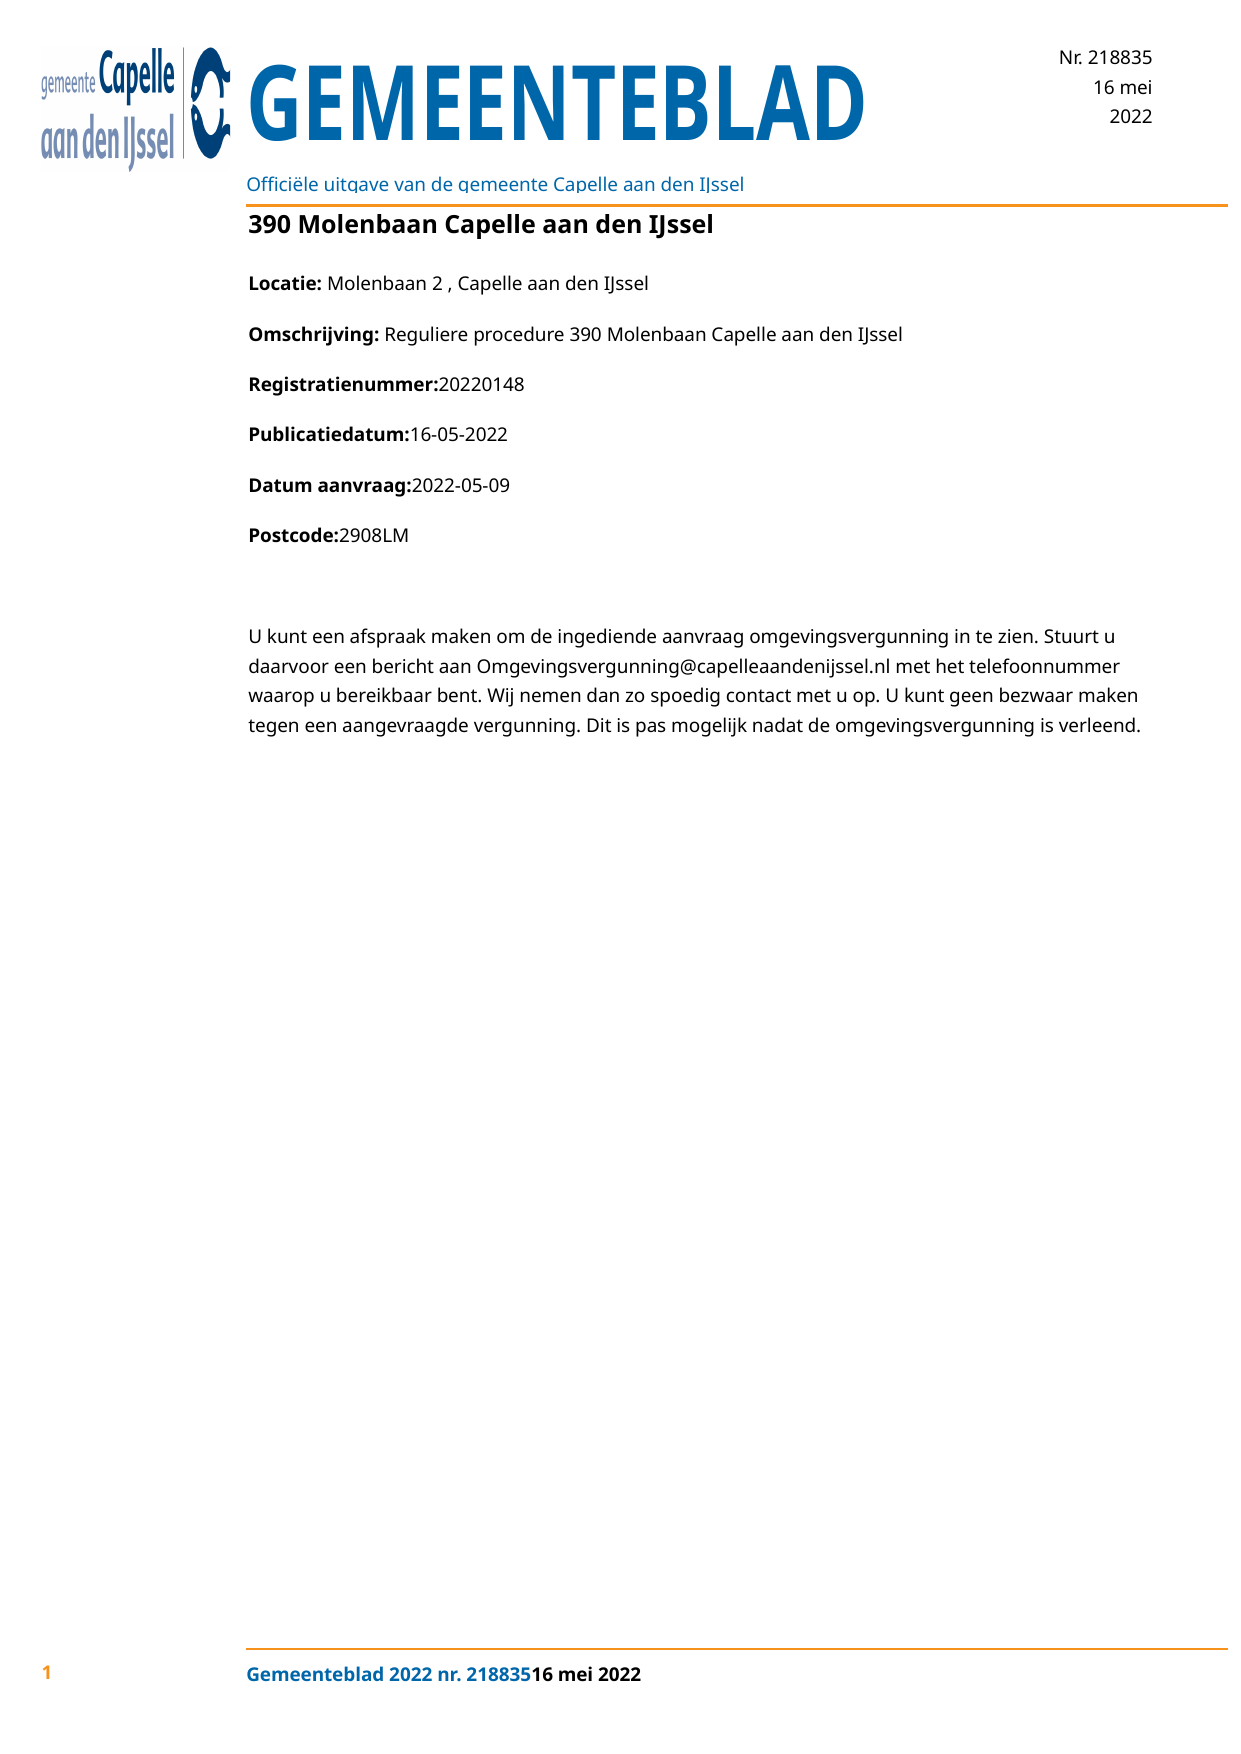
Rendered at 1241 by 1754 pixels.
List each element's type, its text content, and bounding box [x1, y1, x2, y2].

text Datum aanvraag:2022-05-09 [248, 472, 1152, 498]
text Postcode:2908LM [248, 522, 1152, 548]
text Locatie: Molenbaan 2 , Capelle aan den IJssel [248, 270, 1152, 296]
text Publicatiedatum:16-05-2022 [248, 422, 1152, 447]
text 390 Molenbaan Capelle aan den IJssel [248, 207, 1152, 241]
text Omschrijving: Reguliere procedure 390 Molenbaan Capelle aan den IJssel [248, 321, 1152, 346]
picture [41, 47, 231, 172]
text U kunt een afspraak maken om de ingediende aanvraag omgevingsvergunning in te zien. Stuurt u daarvoor een bericht aan Omgevingsvergunning@capelleaandenijssel.nl met het telefoonnummer waarop u bereikbaar bent. Wij nemen dan zo spoedig contact met u op. U kunt geen bezwaar maken tegen een aangevraagde vergunning. Dit is pas mogelijk nadat de omgevingsvergunning is verleend. [248, 623, 1152, 738]
text Registratienummer:20220148 [248, 371, 1152, 397]
